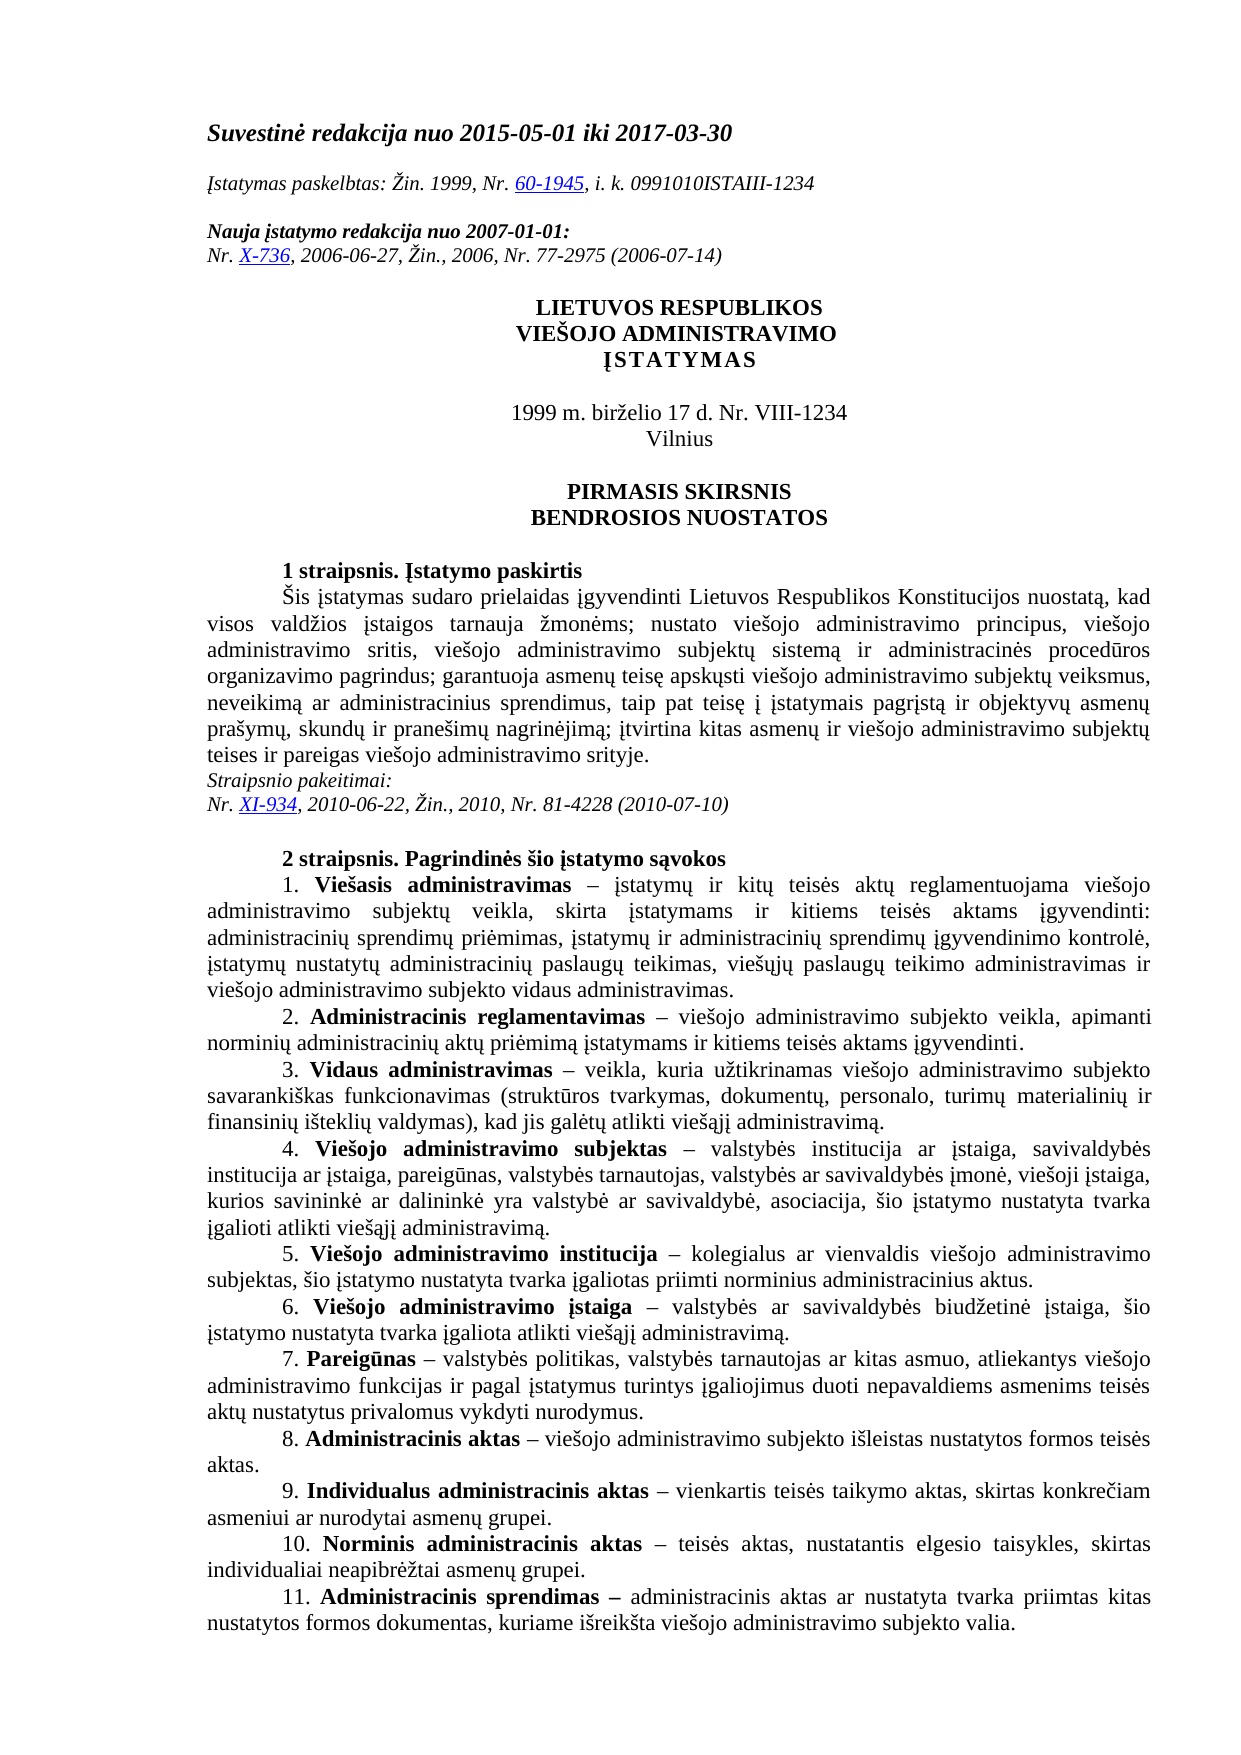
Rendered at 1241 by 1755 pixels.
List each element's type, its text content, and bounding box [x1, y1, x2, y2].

text 2 straipsnis. Pagrindinės šio įstatymo sąvokos [207, 845, 1152, 871]
text Nr. XI-934, 2010-06-22, Žin., 2010, Nr. 81-4228 (2010-07-10) [207, 792, 1152, 816]
text Straipsnio pakeitimai: [207, 768, 1152, 792]
text 8. Administracinis aktas – viešojo administravimo subjekto išleistas nustatytos formos teisės aktas. [207, 1424, 1152, 1477]
text 7. Pareigūnas – valstybės politikas, valstybės tarnautojas ar kitas asmuo, atliekantys viešojo administravimo funkcijas ir pagal įstatymus turintys įgaliojimus duoti nepavaldiems asmenims teisės aktų nustatytus privalomus vykdyti nurodymus. [207, 1346, 1152, 1424]
subtitle PIRMASIS SKIRSNIS [207, 478, 1152, 504]
text 5. Viešojo administravimo institucija – kolegialus ar vienvaldis viešojo administravimo subjektas, šio įstatymo nustatyta tvarka įgaliotas priimti norminius administracinius aktus. [207, 1240, 1152, 1293]
text LIETUVOS RESPUBLIKOS [207, 293, 1152, 320]
text 1999 m. birželio 17 d. Nr. VIII-1234 Vilnius [207, 399, 1152, 452]
text 1. Viešasis administravimas – įstatymų ir kitų teisės aktų reglamentuojama viešojo administravimo subjektų veikla, skirta įstatymams ir kitiems teisės aktams įgyvendinti: administracinių sprendimų priėmimas, įstatymų ir administracinių sprendimų įgyvendinimo kontrolė, įstatymų nustatytų administracinių paslaugų teikimas, viešųjų paslaugų teikimo administravimas ir viešojo administravimo subjekto vidaus administravimas. [207, 871, 1152, 1003]
text ĮSTATYMAS [207, 346, 1152, 373]
text 3. Vidaus administravimas – veikla, kuria užtikrinamas viešojo administravimo subjekto savarankiškas funkcionavimas (struktūros tvarkymas, dokumentų, personalo, turimų materialinių ir finansinių išteklių valdymas), kad jis galėtų atlikti viešąjį administravimą. [207, 1056, 1152, 1135]
text 10. Norminis administracinis aktas – teisės aktas, nustatantis elgesio taisykles, skirtas individualiai neapibrėžtai asmenų grupei. [207, 1530, 1152, 1583]
text 4. Viešojo administravimo subjektas – valstybės institucija ar įstaiga, savivaldybės institucija ar įstaiga, pareigūnas, valstybės tarnautojas, valstybės ar savivaldybės įmonė, viešoji įstaiga, kurios savininkė ar dalininkė yra valstybė ar savivaldybė, asociacija, šio įstatymo nustatyta tvarka įgalioti atlikti viešąjį administravimą. [207, 1135, 1152, 1240]
text Suvestinė redakcija nuo 2015-05-01 iki 2017-03-30 [207, 118, 1152, 147]
text BENDROSIOS NUOSTATOS [207, 504, 1152, 531]
text 11. Administracinis sprendimas – administracinis aktas ar nustatyta tvarka priimtas kitas nustatytos formos dokumentas, kuriame išreikšta viešojo administravimo subjekto valia. [207, 1583, 1152, 1635]
text Nauja įstatymo redakcija nuo 2007-01-01: [207, 219, 1152, 243]
text Nr. X-736, 2006-06-27, Žin., 2006, Nr. 77-2975 (2006-07-14) [207, 243, 1152, 267]
text Šis įstatymas sudaro prielaidas įgyvendinti Lietuvos Respublikos Konstitucijos nuostatą, kad visos valdžios įstaigos tarnauja žmonėms; nustato viešojo administravimo principus, viešojo administravimo sritis, viešojo administravimo subjektų sistemą ir administracinės procedūros organizavimo pagrindus; garantuoja asmenų teisę apskųsti viešojo administravimo subjektų veiksmus, neveikimą ar administracinius sprendimus, taip pat teisę į įstatymais pagrįstą ir objektyvų asmenų prašymų, skundų ir pranešimų nagrinėjimą; įtvirtina kitas asmenų ir viešojo administravimo subjektų teises ir pareigas viešojo administravimo srityje. [207, 583, 1152, 768]
text 1 straipsnis. Įstatymo paskirtis [207, 557, 1152, 583]
text 2. Administracinis reglamentavimas – viešojo administravimo subjekto veikla, apimanti norminių administracinių aktų priėmimą įstatymams ir kitiems teisės aktams įgyvendinti. [207, 1003, 1152, 1056]
text VIEŠOJO ADMINISTRAVIMO [207, 320, 1152, 346]
text Įstatymas paskelbtas: Žin. 1999, Nr. 60-1945, i. k. 0991010ISTAIII-1234 [207, 171, 1152, 195]
text 9. Individualus administracinis aktas – vienkartis teisės taikymo aktas, skirtas konkrečiam asmeniui ar nurodytai asmenų grupei. [207, 1477, 1152, 1530]
text 6. Viešojo administravimo įstaiga – valstybės ar savivaldybės biudžetinė įstaiga, šio įstatymo nustatyta tvarka įgaliota atlikti viešąjį administravimą. [207, 1293, 1152, 1346]
